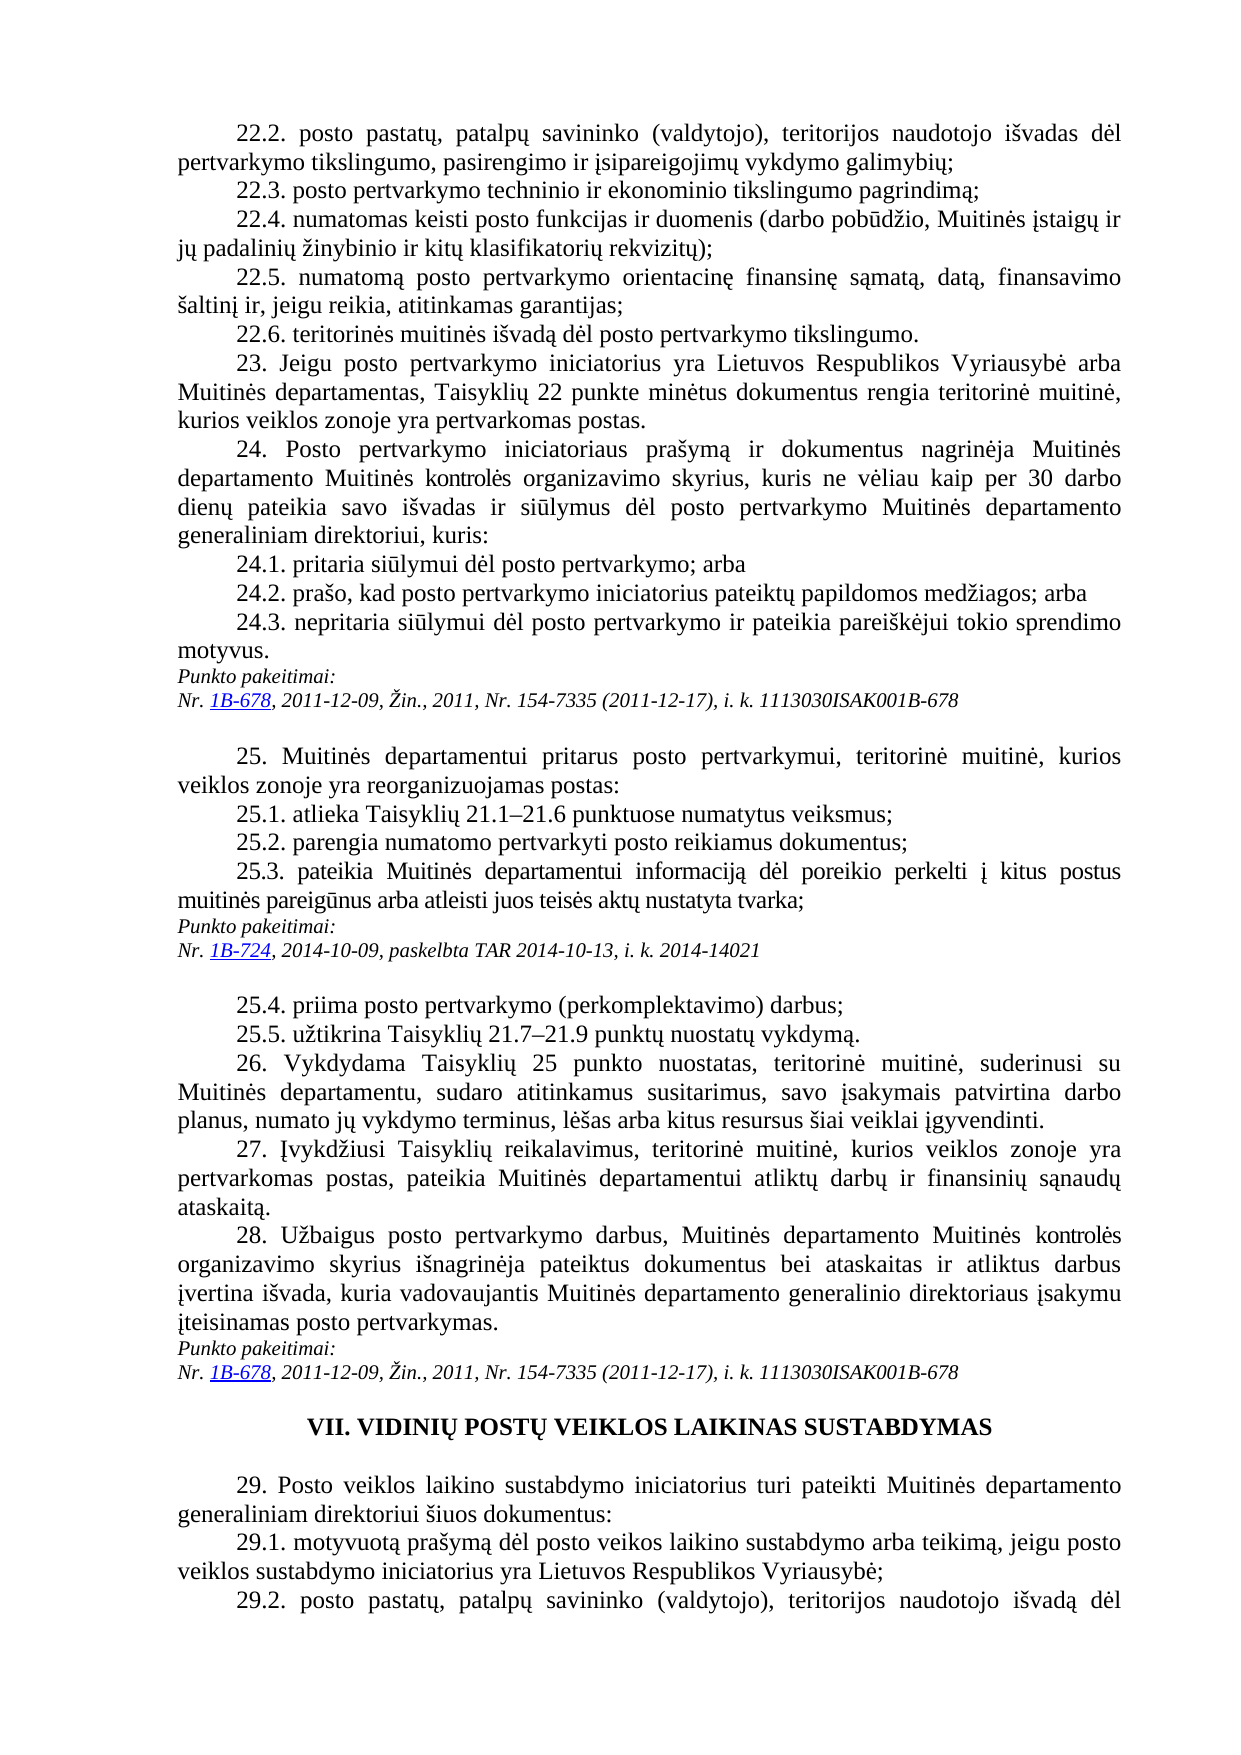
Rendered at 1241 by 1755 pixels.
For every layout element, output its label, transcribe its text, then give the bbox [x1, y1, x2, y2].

text 24. Posto pertvarkymo iniciatoriaus prašymą ir dokumentus nagrinėja Muitinės departamento Muitinės kontrolės organizavimo skyrius, kuris ne vėliau kaip per 30 darbo dienų pateikia savo išvadas ir siūlymus dėl posto pertvarkymo Muitinės departamento generaliniam direktoriui, kuris: [177, 434, 1122, 549]
text 25. Muitinės departamentui pritarus posto pertvarkymui, teritorinė muitinė, kurios veiklos zonoje yra reorganizuojamas postas: [177, 741, 1122, 799]
text 27. Įvykdžiusi Taisyklių reikalavimus, teritorinė muitinė, kurios veiklos zonoje yra pertvarkomas postas, pateikia Muitinės departamentui atliktų darbų ir finansinių sąnaudų ataskaitą. [177, 1134, 1122, 1221]
text 24.1. pritaria siūlymui dėl posto pertvarkymo; arba [177, 549, 1122, 578]
text 25.5. užtikrina Taisyklių 21.7–21.9 punktų nuostatų vykdymą. [177, 1019, 1122, 1048]
text 25.1. atlieka Taisyklių 21.1–21.6 punktuose numatytus veiksmus; [177, 799, 1122, 827]
text 23. Jeigu posto pertvarkymo iniciatorius yra Lietuvos Respublikos Vyriausybė arba Muitinės departamentas, Taisyklių 22 punkte minėtus dokumentus rengia teritorinė muitinė, kurios veiklos zonoje yra pertvarkomas postas. [177, 348, 1122, 434]
text 22.6. teritorinės muitinės išvadą dėl posto pertvarkymo tikslingumo. [177, 319, 1122, 348]
text 29.1. motyvuotą prašymą dėl posto veikos laikino sustabdymo arba teikimą, jeigu posto veiklos sustabdymo iniciatorius yra Lietuvos Respublikos Vyriausybė; [177, 1527, 1122, 1585]
text Punkto pakeitimai: [177, 664, 1122, 688]
text 22.3. posto pertvarkymo techninio ir ekonominio tikslingumo pagrindimą; [177, 176, 1122, 204]
text 24.3. nepritaria siūlymui dėl posto pertvarkymo ir pateikia pareiškėjui tokio sprendimo motyvus. [177, 607, 1122, 664]
text 29.2. posto pastatų, patalpų savininko (valdytojo), teritorijos naudotojo išvadą dėl [177, 1585, 1122, 1614]
text 28. Užbaigus posto pertvarkymo darbus, Muitinės departamento Muitinės kontrolės organizavimo skyrius išnagrinėja pateiktus dokumentus bei ataskaitas ir atliktus darbus įvertina išvada, kuria vadovaujantis Muitinės departamento generalinio direktoriaus įsakymu įteisinamas posto pertvarkymas. [177, 1221, 1122, 1336]
text Nr. 1B-678, 2011-12-09, Žin., 2011, Nr. 154-7335 (2011-12-17), i. k. 1113030ISAK001B-678 [177, 688, 1122, 712]
text Nr. 1B-724, 2014-10-09, paskelbta TAR 2014-10-13, i. k. 2014-14021 [177, 938, 1122, 962]
text 22.5. numatomą posto pertvarkymo orientacinę finansinę sąmatą, datą, finansavimo šaltinį ir, jeigu reikia, atitinkamas garantijas; [177, 262, 1122, 319]
text 26. Vykdydama Taisyklių 25 punkto nuostatas, teritorinė muitinė, suderinusi su Muitinės departamentu, sudaro atitinkamus susitarimus, savo įsakymais patvirtina darbo planus, numato jų vykdymo terminus, lėšas arba kitus resursus šiai veiklai įgyvendinti. [177, 1048, 1122, 1134]
text Nr. 1B-678, 2011-12-09, Žin., 2011, Nr. 154-7335 (2011-12-17), i. k. 1113030ISAK001B-678 [177, 1360, 1122, 1384]
text 22.4. numatomas keisti posto funkcijas ir duomenis (darbo pobūdžio, Muitinės įstaigų ir jų padalinių žinybinio ir kitų klasifikatorių rekvizitų); [177, 204, 1122, 262]
text 25.3. pateikia Muitinės departamentui informaciją dėl poreikio perkelti į kitus postus muitinės pareigūnus arba atleisti juos teisės aktų nustatyta tvarka; [177, 856, 1122, 914]
text 29. Posto veiklos laikino sustabdymo iniciatorius turi pateikti Muitinės departamento generaliniam direktoriui šiuos dokumentus: [177, 1470, 1122, 1527]
text 25.4. priima posto pertvarkymo (perkomplektavimo) darbus; [177, 991, 1122, 1019]
text VII. VIDINIŲ POSTŲ VEIKLOS LAIKINAS SUSTABDYMAS [177, 1412, 1122, 1441]
text 25.2. parengia numatomo pertvarkyti posto reikiamus dokumentus; [177, 827, 1122, 856]
text 22.2. posto pastatų, patalpų savininko (valdytojo), teritorijos naudotojo išvadas dėl pertvarkymo tikslingumo, pasirengimo ir įsipareigojimų vykdymo galimybių; [177, 118, 1122, 176]
text 24.2. prašo, kad posto pertvarkymo iniciatorius pateiktų papildomos medžiagos; arba [177, 578, 1122, 607]
text Punkto pakeitimai: [177, 1336, 1122, 1360]
text Punkto pakeitimai: [177, 914, 1122, 938]
